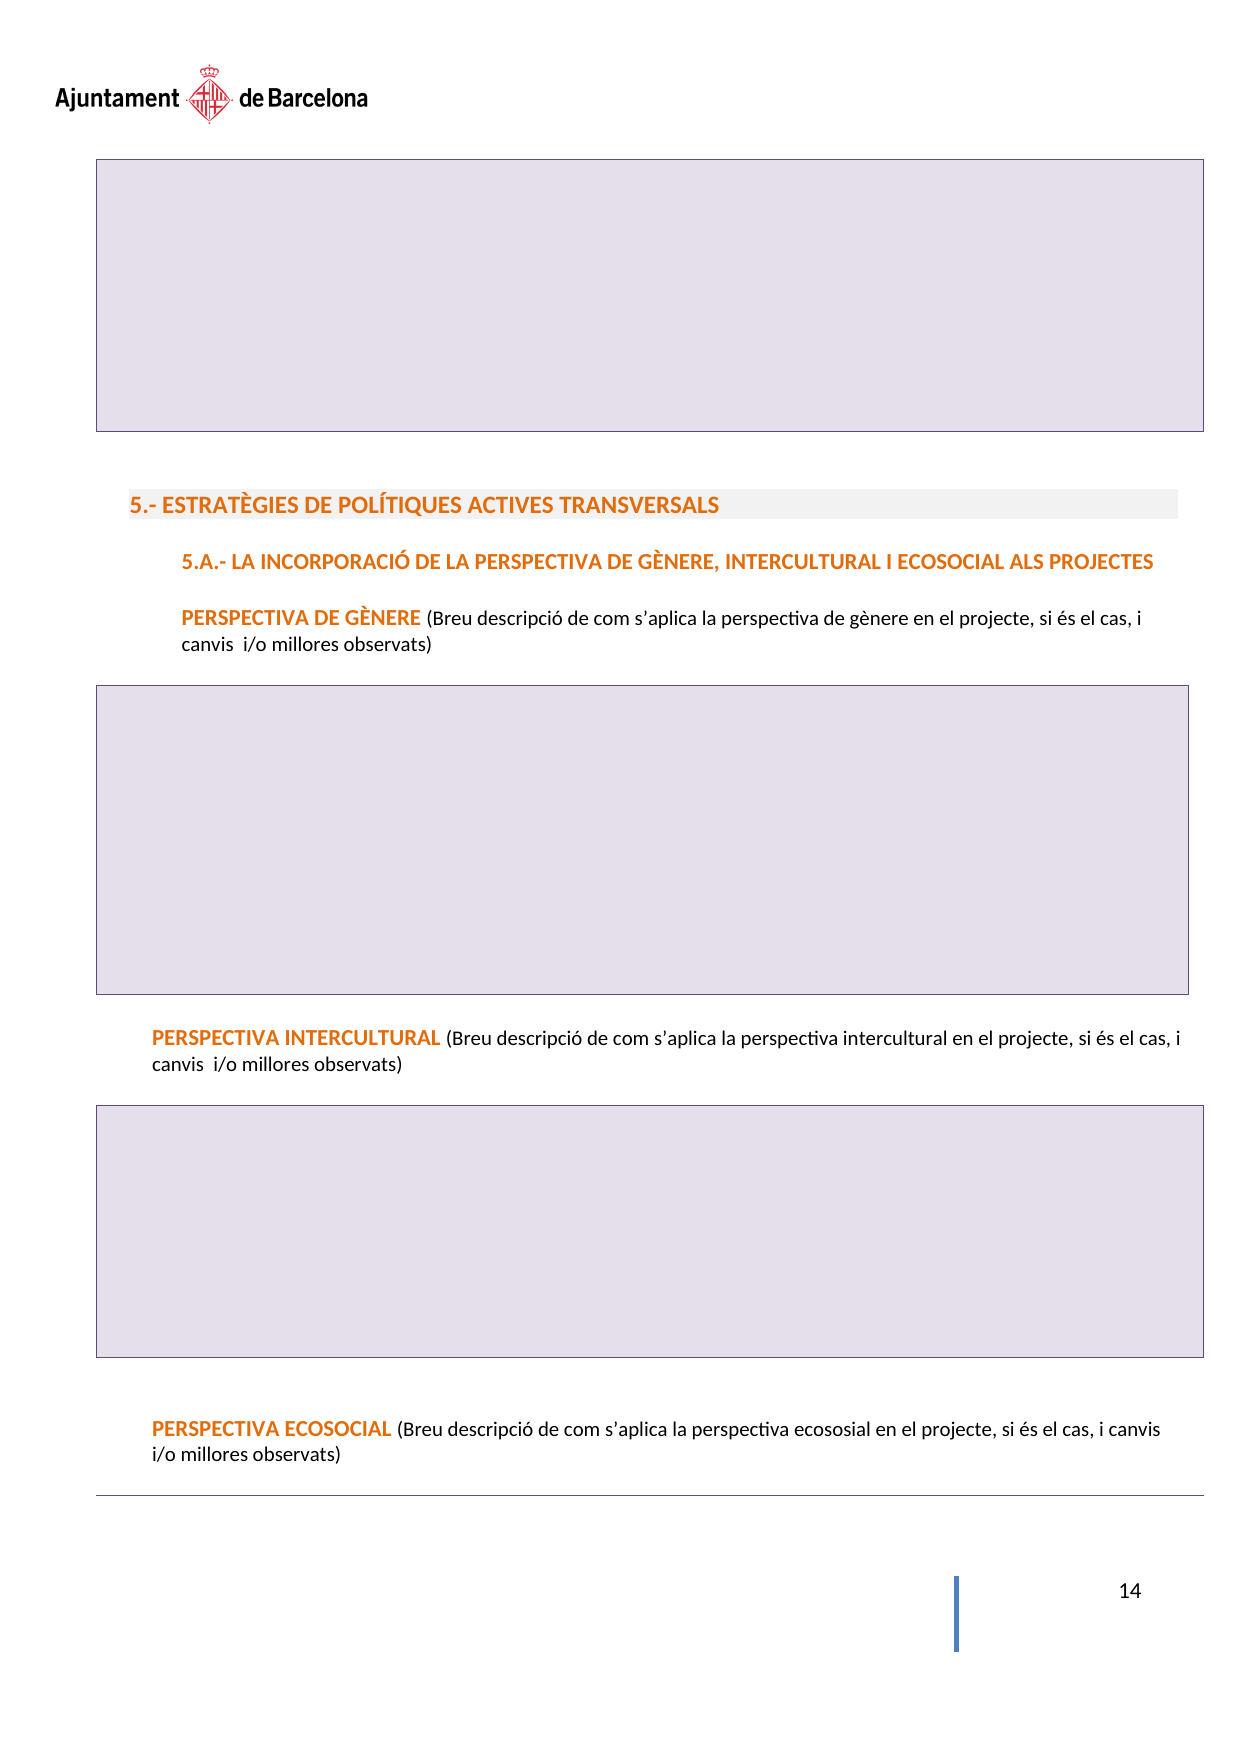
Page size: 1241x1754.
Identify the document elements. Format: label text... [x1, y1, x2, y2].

table_header PERSPECTIVA ECOSOCIAL (Breu descripció de com s’aplica la perspectiva ecososial en el projecte, si és el cas, i canvis i/o millores observats) [96, 1414, 1204, 1495]
table_header 5.- ESTRATÈGIES DE POLÍTIQUES ACTIVES TRANSVERSALS 5.A.- LA INCORPORACIÓ DE LA PERSPECTIVA DE GÈNERE, INTERCULTURAL I ECOSOCIAL ALS PROJECTES PERSPECTIVA DE GÈNERE (Breu descripció de com s’aplica la perspectiva de gènere en el projecte, si és el cas, i canvis i/o millores observats) [96, 461, 1189, 685]
table_cell [97, 1106, 1203, 1357]
table_header [97, 160, 1203, 431]
table_cell [97, 686, 1188, 994]
table_header PERSPECTIVA INTERCULTURAL (Breu descripció de com s’aplica la perspectiva intercultural en el projecte, si és el cas, i canvis i/o millores observats) [96, 1023, 1204, 1104]
